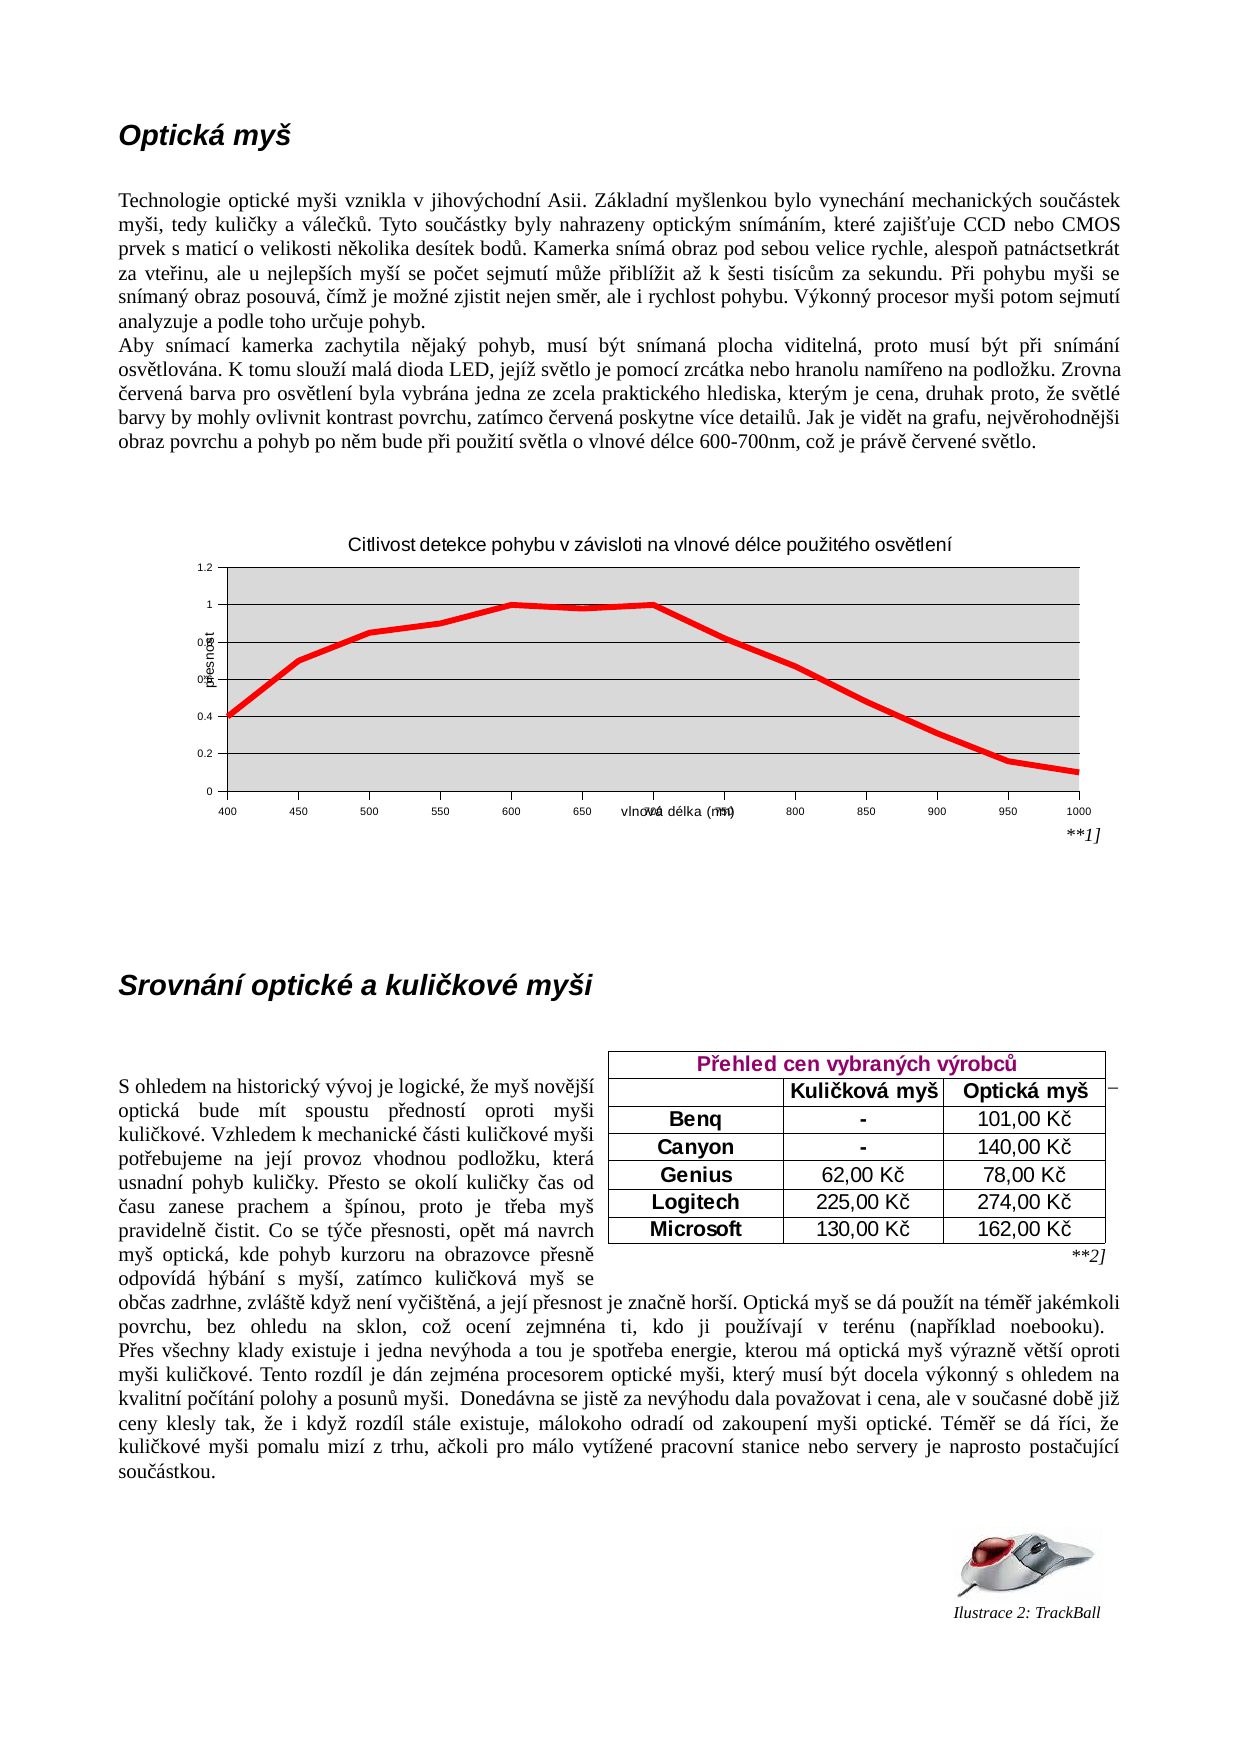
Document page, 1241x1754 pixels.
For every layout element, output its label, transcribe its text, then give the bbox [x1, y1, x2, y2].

text **2] [607, 1049, 1108, 1267]
text Technologie optické myši vznikla v jihovýchodní Asii. Základní myšlenkou bylo vynechání mechanických součástek myši, tedy kuličky a válečků. Tyto součástky byly nahrazeny optickým snímáním, které zajišťuje CCD nebo CMOS prvek s maticí o velikosti několika desítek bodů. Kamerka snímá obraz pod sebou velice rychle, alespoň patnáctsetkrát za vteřinu, ale u nejlepších myší se počet sejmutí může přiblížit až k šesti tisícům za sekundu. Při pohybu myši se snímaný obraz posouvá, čímž je možné zjistit nejen směr, ale i rychlost pohybu. Výkonný procesor myši potom sejmutí analyzuje a podle toho určuje pohyb. Aby snímací kamerka zachytila nějaký pohyb, musí být snímaná plocha viditelná, proto musí být při snímání osvětlována. K tomu slouží malá dioda LED, jejíž světlo je pomocí zrcátka nebo hranolu namířeno na podložku. Zrovna červená barva pro osvětlení byla vybrána jedna ze zcela praktického hlediska, kterým je cena, druhak proto, že světlé barvy by mohly ovlivnit kontrast povrchu, zatímco červená poskytne více detailů. Jak je vidět na grafu, nejvěrohodnějši obraz povrchu a pohyb po něm bude při použití světla o vlnové délce 600-700nm, což je právě červené světlo. [118, 188, 1122, 453]
subtitle Srovnání optické a kuličkové myši [118, 968, 1122, 1001]
subtitle Optická myš [118, 118, 1122, 152]
text **1] [132, 523, 1102, 845]
text Ilustrace 2: TrackBall [953, 1604, 1103, 1622]
picture [953, 1527, 1103, 1604]
subtitle [607, 1037, 1108, 1049]
text S ohledem na historický vývoj je logické, že myš novější – optická bude mít spoustu předností oproti myši kuličkové. Vzhledem k mechanické části kuličkové myši potřebujeme na její provoz vhodnou podložku, která usnadní pohyb kuličky. Přesto se okolí kuličky čas od času zanese prachem a špínou, proto je třeba myš pravidelně čistit. Co se týče přesnosti, opět má navrch myš optická, kde pohyb kurzoru na obrazovce přesně odpovídá hýbání s myší, zatímco kuličková myš se občas zadrhne, zvláště když není vyčištěná, a její přesnost je značně horší. Optická myš se dá použít na téměř jakémkoli povrchu, bez ohledu na sklon, což ocení zejmnéna ti, kdo ji používají v terénu (například noebooku). Přes všechny klady existuje i jedna nevýhoda a tou je spotřeba energie, kterou má optická myš výrazně větší oproti myši kuličkové. Tento rozdíl je dán zejména procesorem optické myši, který musí být docela výkonný s ohledem na kvalitní počítání polohy a posunů myši. Donedávna se jistě za nevýhodu dala považovat i cena, ale v současné době již ceny klesly tak, že i když rozdíl stále existuje, málokoho odradí od zakoupení myši optické. Téměř se dá říci, že kuličkové myši pomalu mizí z trhu, ačkoli pro málo vytížené pracovní stanice nebo servery je naprosto postačující součástkou. [118, 1014, 1122, 1507]
